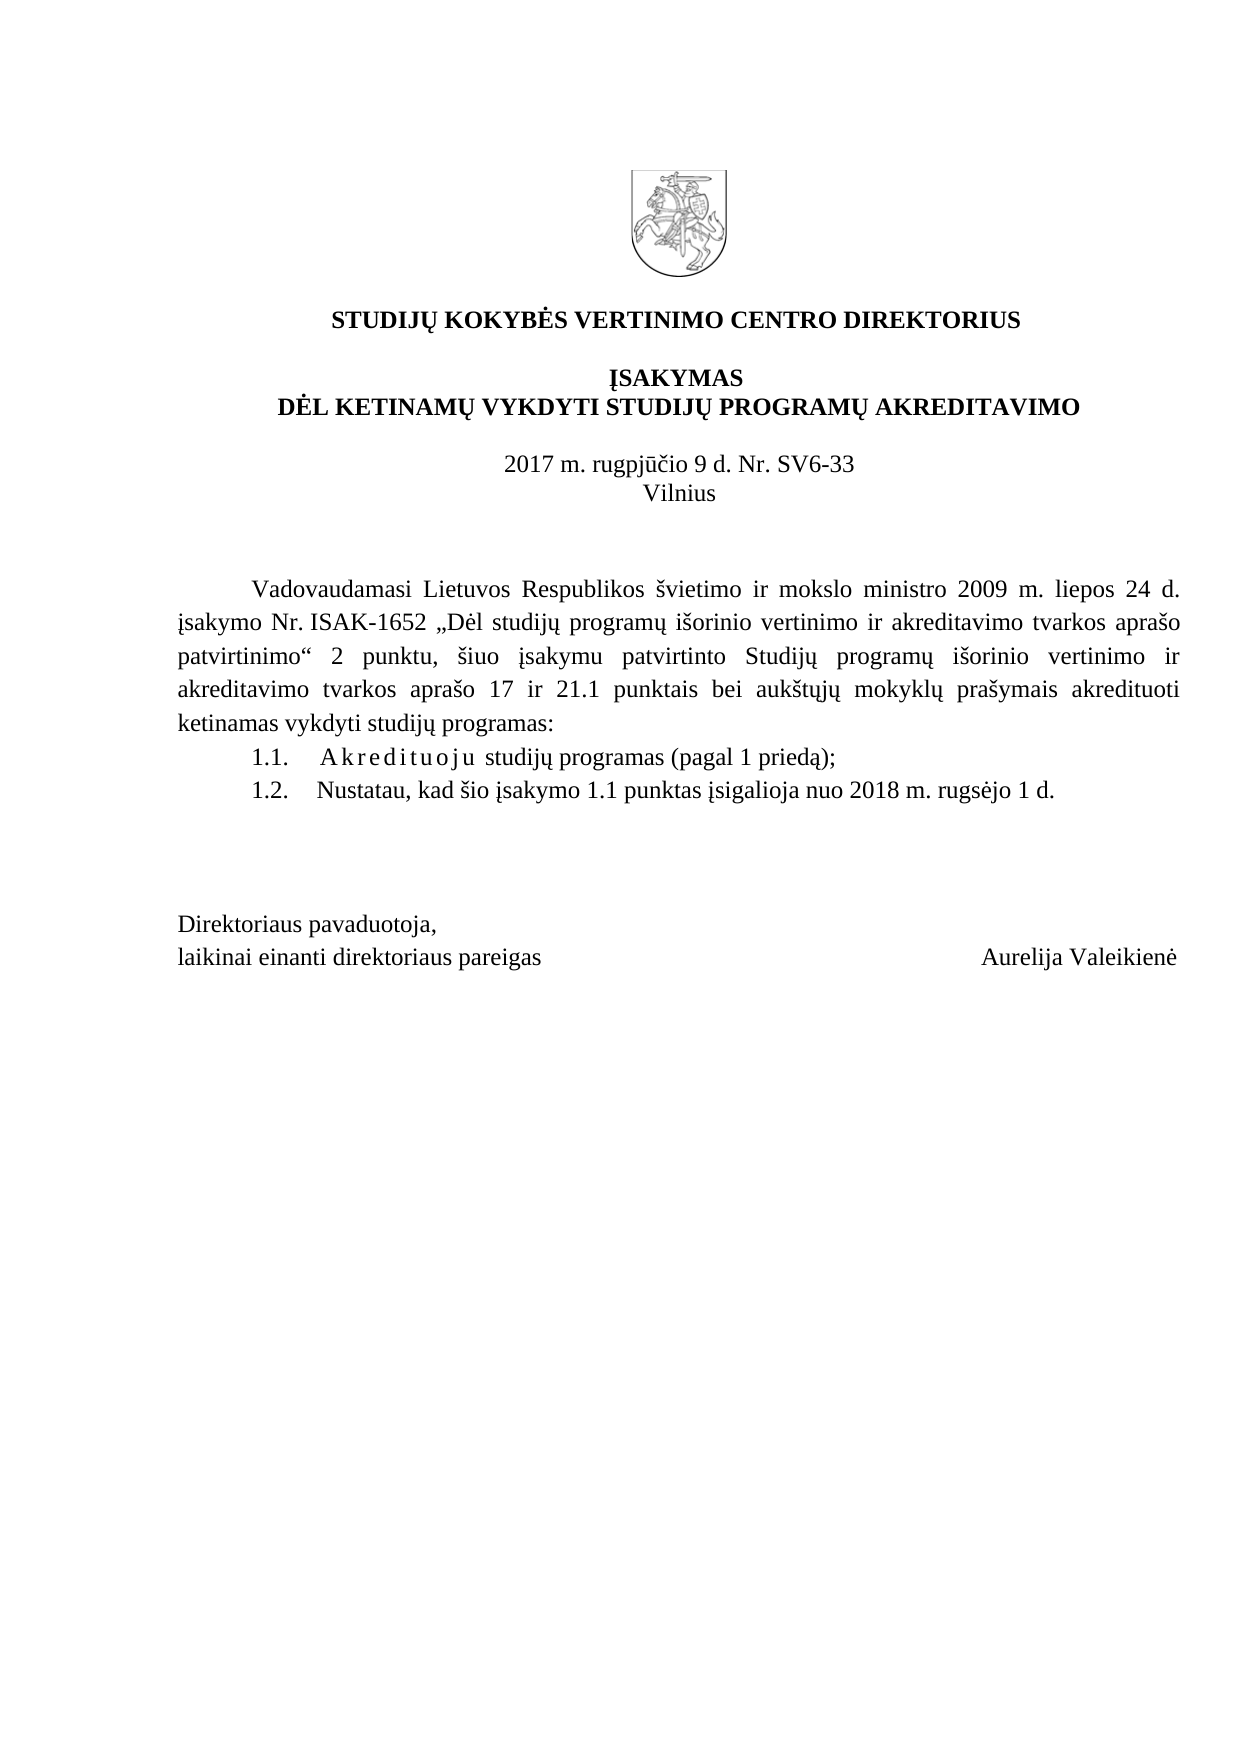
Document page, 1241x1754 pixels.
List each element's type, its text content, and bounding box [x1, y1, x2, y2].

text 1.2. Nustatau, kad šio įsakymo 1.1 punktas įsigalioja nuo 2018 m. rugsėjo 1 d. [251, 775, 1181, 804]
text Vadovaudamasi Lietuvos Respublikos švietimo ir mokslo ministro 2009 m. liepos 24 d. įsakymo Nr. ISAK-1652 „Dėl studijų programų išorinio vertinimo ir akreditavimo tvarkos aprašo patvirtinimo“ 2 punktu, šiuo įsakymu patvirtinto Studijų programų išorinio vertinimo ir akreditavimo tvarkos aprašo 17 ir 21.1 punktais bei aukštųjų mokyklų prašymais akredituoti ketinamas vykdyti studijų programas: [177, 574, 1181, 737]
text 1.1. Akredituoju studijų programas (pagal 1 priedą); [251, 742, 1181, 770]
text DĖL KETINAMŲ VYKDYTI STUDIJŲ PROGRAMŲ AKREDITAVIMO [177, 392, 1181, 421]
text Direktoriaus pavaduotoja, [177, 909, 1181, 938]
text 2017 m. rugpjūčio 9 d. Nr. SV6-33 [177, 449, 1181, 478]
text ĮSAKYMAS [177, 363, 1181, 392]
text laikinai einanti direktoriaus pareigas Aurelija Valeikienė [177, 942, 1181, 971]
text Vilnius [177, 478, 1181, 507]
text STUDIJŲ KOKYBĖS VERTINIMO CENTRO DIREKTORIUS [177, 306, 1181, 334]
